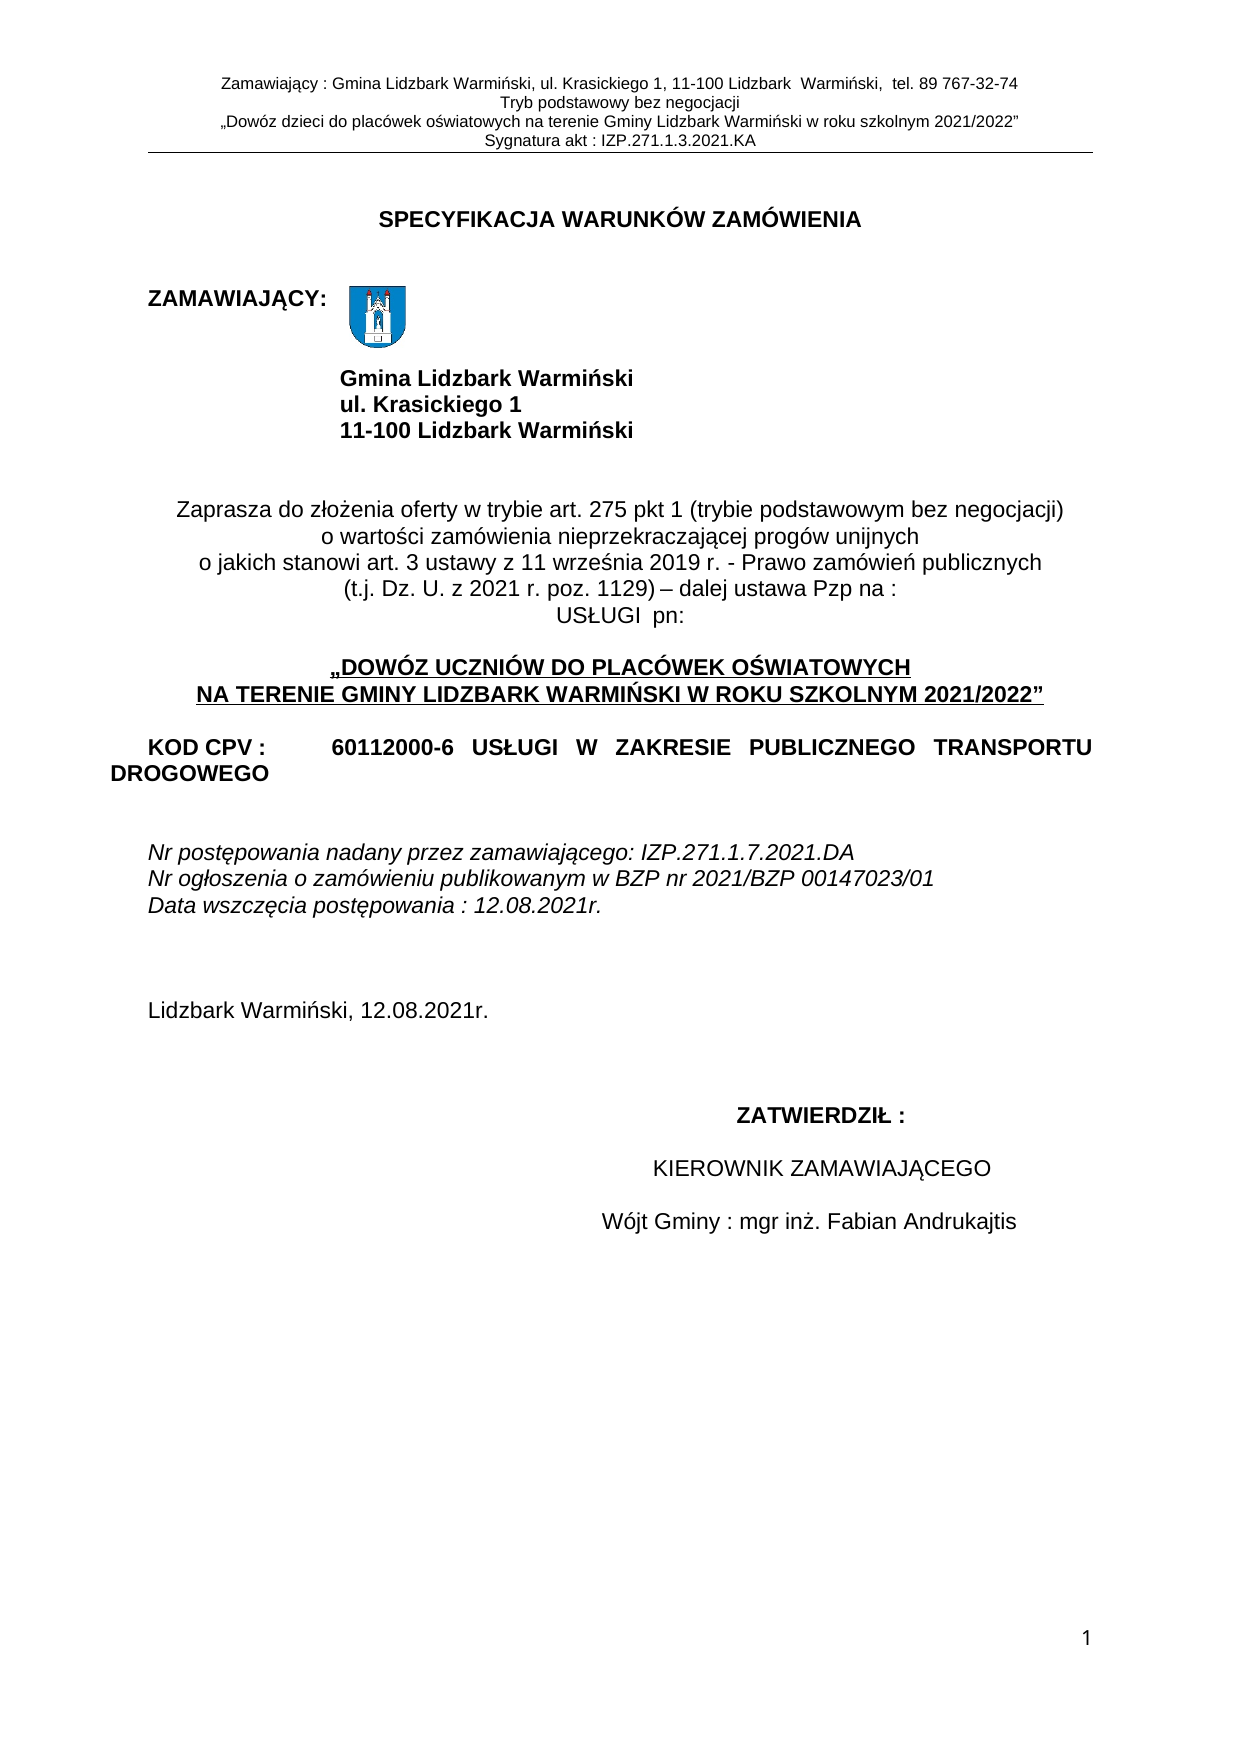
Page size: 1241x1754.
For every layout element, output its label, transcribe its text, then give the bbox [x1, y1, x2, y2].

text „DOWÓZ UCZNIÓW DO PLACÓWEK OŚWIATOWYCH [148, 654, 1093, 681]
text ZAMAWIAJĄCY: [148, 285, 1093, 312]
text Nr ogłoszenia o zamówieniu publikowanym w BZP nr 2021/BZP 00147023/01 [148, 865, 1093, 892]
text (t.j. Dz. U. z 2021 r. poz. 1129) – dalej ustawa Pzp na : [148, 575, 1093, 602]
text Wójt Gminy : mgr inż. Fabian Andrukajtis [443, 1208, 1093, 1234]
text NA TERENIE GMINY LIDZBARK WARMIŃSKI W ROKU SZKOLNYM 2021/2022” [148, 681, 1093, 707]
text 11-100 Lidzbark Warmiński [148, 417, 1093, 443]
text USŁUGI pn: [148, 602, 1093, 628]
text Lidzbark Warmiński, 12.08.2021r. [148, 997, 1093, 1023]
text SPECYFIKACJA WARUNKÓW ZAMÓWIENIA [148, 206, 1093, 233]
text Nr postępowania nadany przez zamawiającego: IZP.271.1.7.2021.DA [148, 839, 1093, 865]
text KOD CPV : 60112000-6 USŁUGI W ZAKRESIE PUBLICZNEGO TRANSPORTU DROGOWEGO [110, 733, 1093, 786]
text Zaprasza do złożenia oferty w trybie art. 275 pkt 1 (trybie podstawowym bez negocjacji) o wartości zamówienia nieprzekraczającej progów unijnych o jakich stanowi art. 3 ustawy z 11 września 2019 r. - Prawo zamówień publicznych [148, 496, 1093, 575]
text ul. Krasickiego 1 [148, 391, 1093, 417]
text ZATWIERDZIŁ : [443, 1102, 1093, 1129]
text KIEROWNIK ZAMAWIAJĄCEGO [443, 1155, 1093, 1181]
text Gmina Lidzbark Warmiński [148, 364, 1093, 391]
text Data wszczęcia postępowania : 12.08.2021r. [148, 892, 1093, 918]
